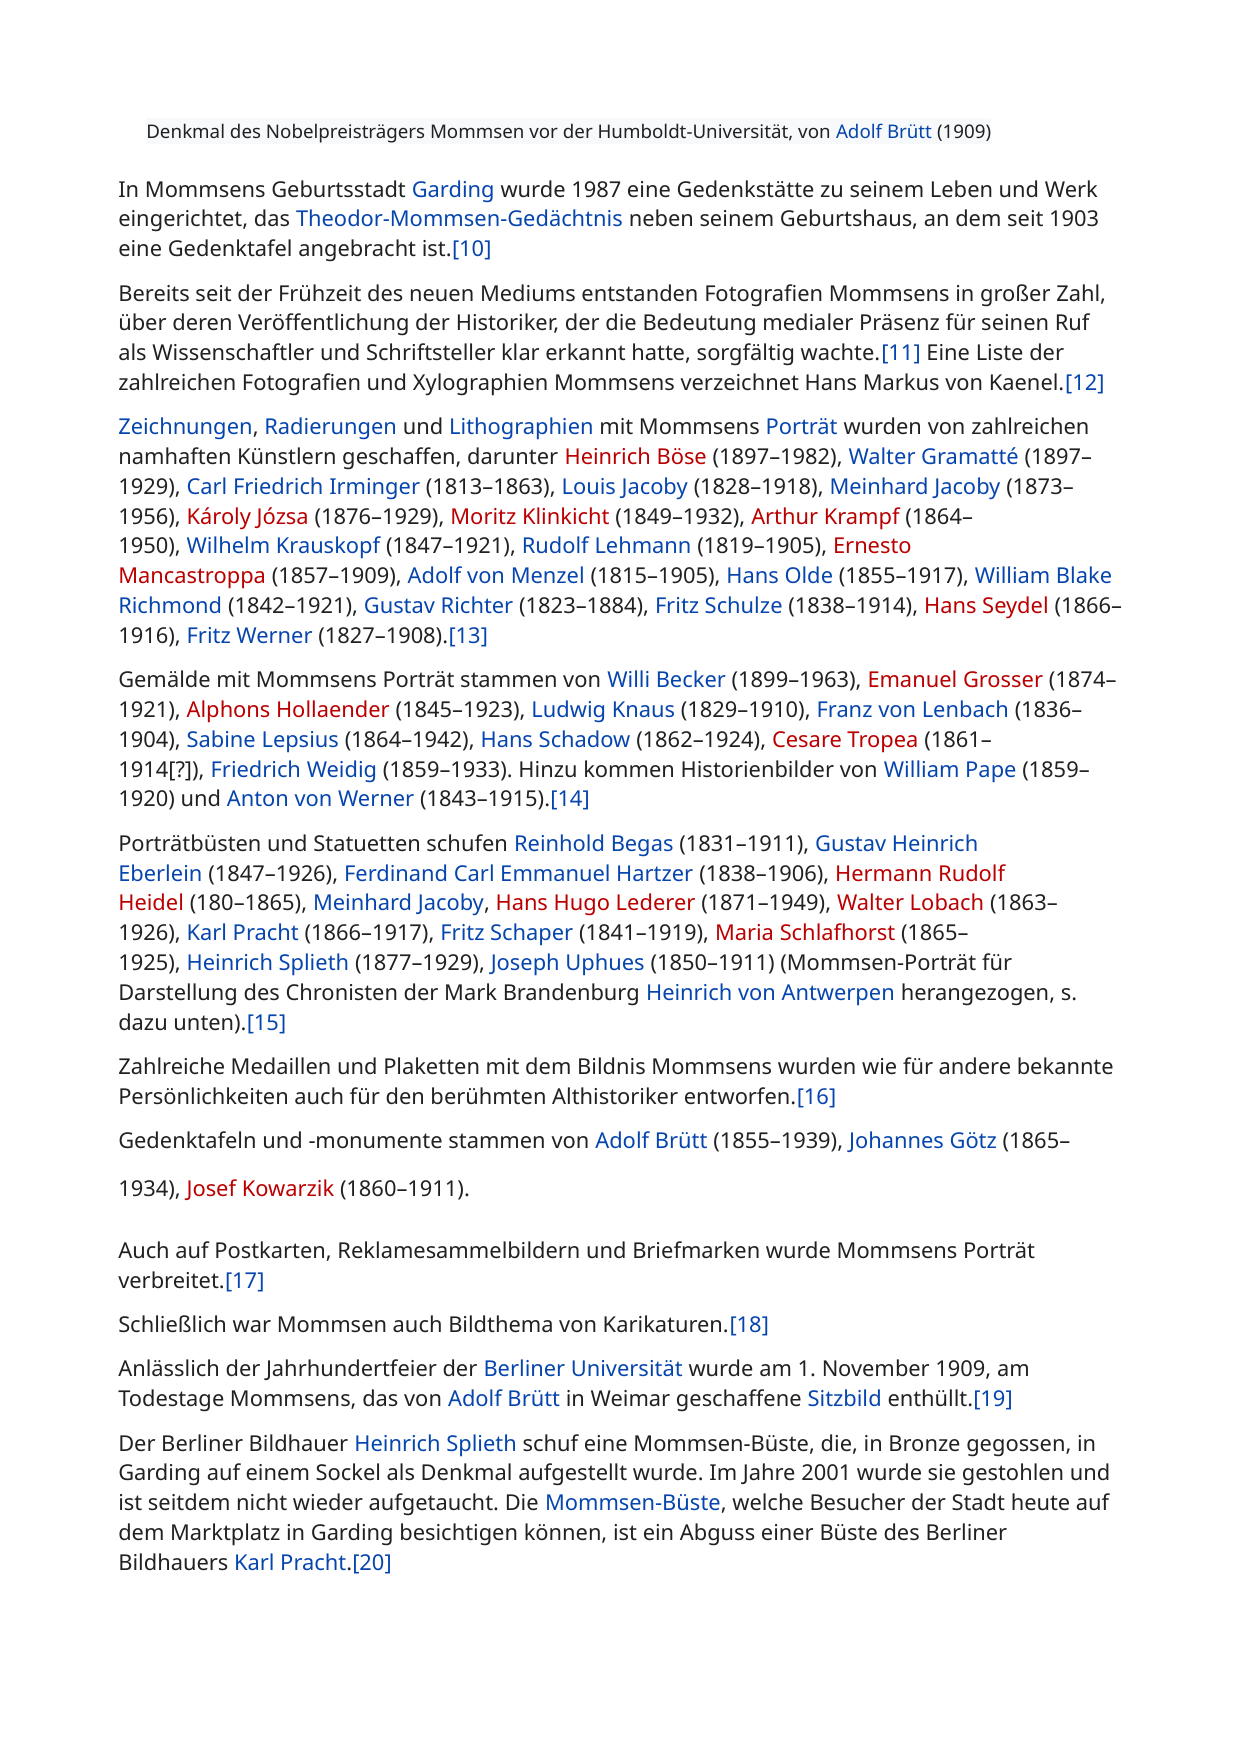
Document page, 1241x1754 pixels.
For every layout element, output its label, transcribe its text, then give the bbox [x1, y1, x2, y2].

text Bereits seit der Frühzeit des neuen Mediums entstanden Fotografien Mommsens in großer Zahl, über deren Veröffentlichung der Historiker, der die Bedeutung medialer Präsenz für seinen Ruf als Wissenschaftler und Schriftsteller klar erkannt hatte, sorgfältig wachte.[11] Eine Liste der zahlreichen Fotografien und Xylographien Mommsens verzeichnet Hans Markus von Kaenel.[12] [118, 277, 1122, 397]
text Auch auf Postkarten, Reklamesammelbildern und Briefmarken wurde Mommsens Porträt verbreitet.[17] [118, 1235, 1122, 1294]
text Gedenktafeln und -monumente stammen von Adolf Brütt (1855–1939), Johannes Götz (1865–1934), Josef Kowarzik (1860–1911). [118, 1125, 1122, 1202]
text Schließlich war Mommsen auch Bildthema von Karikaturen.[18] [118, 1309, 1122, 1339]
text Zahlreiche Medaillen und Plaketten mit dem Bildnis Mommsens wurden wie für andere bekannte Persönlichkeiten auch für den berühmten Althistoriker entworfen.[16] [118, 1051, 1122, 1110]
text In Mommsens Geburtsstadt Garding wurde 1987 eine Gedenkstätte zu seinem Leben und Werk eingerichtet, das Theodor-Mommsen-Gedächtnis neben seinem Geburtshaus, an dem seit 1903 eine Gedenktafel angebracht ist.[10] [118, 173, 1122, 263]
text Gemälde mit Mommsens Porträt stammen von Willi Becker (1899–1963), Emanuel Grosser (1874–1921), Alphons Hollaender (1845–1923), Ludwig Knaus (1829–1910), Franz von Lenbach (1836–1904), Sabine Lepsius (1864–1942), Hans Schadow (1862–1924), Cesare Tropea (1861–1914[?]), Friedrich Weidig (1859–1933). Hinzu kommen Historienbilder von William Pape (1859–1920) und Anton von Werner (1843–1915).[14] [118, 664, 1122, 813]
text Denkmal des Nobelpreisträgers Mommsen vor der Humboldt-Universität, von Adolf Brütt (1909) [123, 118, 1122, 144]
text Anlässlich der Jahrhundertfeier der Berliner Universität wurde am 1. November 1909, am Todestage Mommsens, das von Adolf Brütt in Weimar geschaffene Sitzbild enthüllt.[19] [118, 1353, 1122, 1413]
text Der Berliner Bildhauer Heinrich Splieth schuf eine Mommsen-Büste, die, in Bronze gegossen, in Garding auf einem Sockel als Denkmal aufgestellt wurde. Im Jahre 2001 wurde sie gestohlen und ist seitdem nicht wieder aufgetaucht. Die Mommsen-Büste, welche Besucher der Stadt heute auf dem Marktplatz in Garding besichtigen können, ist ein Abguss einer Büste des Berliner Bildhauers Karl Pracht.[20] [118, 1427, 1122, 1576]
text Zeichnungen, Radierungen und Lithographien mit Mommsens Porträt wurden von zahlreichen namhaften Künstlern geschaffen, darunter Heinrich Böse (1897–1982), Walter Gramatté (1897–1929), Carl Friedrich Irminger (1813–1863), Louis Jacoby (1828–1918), Meinhard Jacoby (1873–1956), Károly Józsa (1876–1929), Moritz Klinkicht (1849–1932), Arthur Krampf (1864–1950), Wilhelm Krauskopf (1847–1921), Rudolf Lehmann (1819–1905), Ernesto Mancastroppa (1857–1909), Adolf von Menzel (1815–1905), Hans Olde (1855–1917), William Blake Richmond (1842–1921), Gustav Richter (1823–1884), Fritz Schulze (1838–1914), Hans Seydel (1866–1916), Fritz Werner (1827–1908).[13] [118, 411, 1122, 649]
text Porträtbüsten und Statuetten schufen Reinhold Begas (1831–1911), Gustav Heinrich Eberlein (1847–1926), Ferdinand Carl Emmanuel Hartzer (1838–1906), Hermann Rudolf Heidel (180–1865), Meinhard Jacoby, Hans Hugo Lederer (1871–1949), Walter Lobach (1863–1926), Karl Pracht (1866–1917), Fritz Schaper (1841–1919), Maria Schlafhorst (1865–1925), Heinrich Splieth (1877–1929), Joseph Uphues (1850–1911) (Mommsen-Porträt für Darstellung des Chronisten der Mark Brandenburg Heinrich von Antwerpen herangezogen, s. dazu unten).[15] [118, 828, 1122, 1036]
